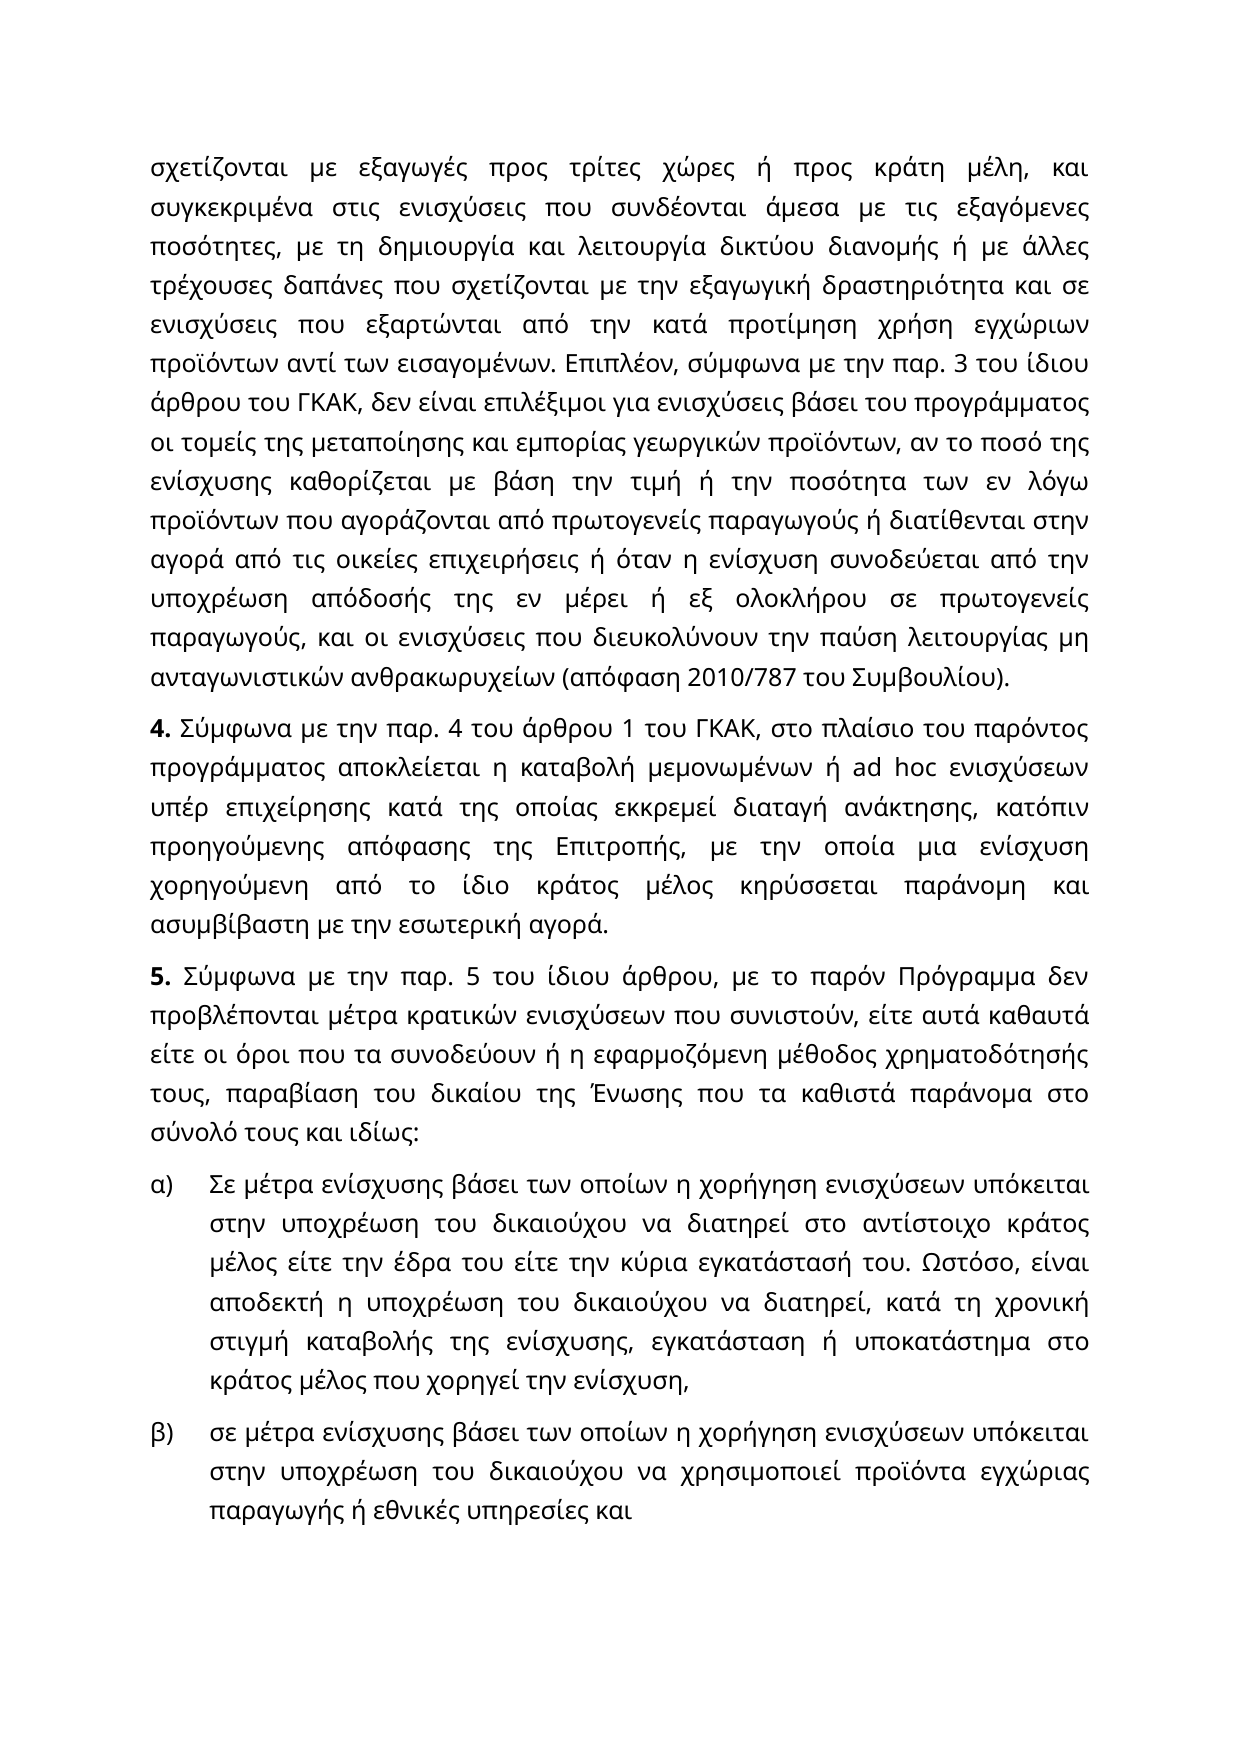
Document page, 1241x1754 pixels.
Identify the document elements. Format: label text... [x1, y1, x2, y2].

text σχετίζονται με εξαγωγές προς τρίτες χώρες ή προς κράτη μέλη, και συγκεκριμένα στις ενισχύσεις που συνδέονται άμεσα με τις εξαγόμενες ποσότητες, με τη δημιουργία και λειτουργία δικτύου διανομής ή με άλλες τρέχουσες δαπάνες που σχετίζονται με την εξαγωγική δραστηριότητα και σε ενισχύσεις που εξαρτώνται από την κατά προτίμηση χρήση εγχώριων προϊόντων αντί των εισαγομένων. Επιπλέον, σύμφωνα με την παρ. 3 του ίδιου άρθρου του ΓΚΑΚ, δεν είναι επιλέξιμοι για ενισχύσεις βάσει του προγράμματος οι τομείς της μεταποίησης και εμπορίας γεωργικών προϊόντων, αν το ποσό της ενίσχυσης καθορίζεται με βάση την τιμή ή την ποσότητα των εν λόγω προϊόντων που αγοράζονται από πρωτογενείς παραγωγούς ή διατίθενται στην αγορά από τις οικείες επιχειρήσεις ή όταν η ενίσχυση συνοδεύεται από την υποχρέωση απόδοσής της εν μέρει ή εξ ολοκλήρου σε πρωτογενείς παραγωγούς, και οι ενισχύσεις που διευκολύνουν την παύση λειτουργίας μη ανταγωνιστικών ανθρακωρυχείων (απόφαση 2010/787 του Συμβουλίου). [150, 150, 1090, 693]
list α) Σε μέτρα ενίσχυσης βάσει των οποίων η χορήγηση ενισχύσεων υπόκειται στην υποχρέωση του δικαιούχου να διατηρεί στο αντίστοιχο κράτος μέλος είτε την έδρα του είτε την κύρια εγκατάστασή του. Ωστόσο, είναι αποδεκτή η υποχρέωση του δικαιούχου να διατηρεί, κατά τη χρονική στιγμή καταβολής της ενίσχυσης, εγκατάσταση ή υποκατάστημα στο κράτος μέλος που χορηγεί την ενίσχυση, [150, 1167, 1090, 1397]
list β) σε μέτρα ενίσχυσης βάσει των οποίων η χορήγηση ενισχύσεων υπόκειται στην υποχρέωση του δικαιούχου να χρησιμοποιεί προϊόντα εγχώριας παραγωγής ή εθνικές υπηρεσίες και [150, 1414, 1090, 1527]
text 5. Σύμφωνα με την παρ. 5 του ίδιου άρθρου, με το παρόν Πρόγραμμα δεν προβλέπονται μέτρα κρατικών ενισχύσεων που συνιστούν, είτε αυτά καθαυτά είτε οι όροι που τα συνοδεύουν ή η εφαρμοζόμενη μέθοδος χρηματοδότησής τους, παραβίαση του δικαίου της Ένωσης που τα καθιστά παράνομα στο σύνολό τους και ιδίως: [150, 958, 1090, 1149]
text 4. Σύμφωνα με την παρ. 4 του άρθρου 1 του ΓΚΑΚ, στο πλαίσιο του παρόντος προγράμματος αποκλείεται η καταβολή μεμονωμένων ή ad hoc ενισχύσεων υπέρ επιχείρησης κατά της οποίας εκκρεμεί διαταγή ανάκτησης, κατόπιν προηγούμενης απόφασης της Επιτροπής, με την οποία μια ενίσχυση χορηγούμενη από το ίδιο κράτος μέλος κηρύσσεται παράνομη και ασυμβίβαστη με την εσωτερική αγορά. [150, 711, 1090, 941]
